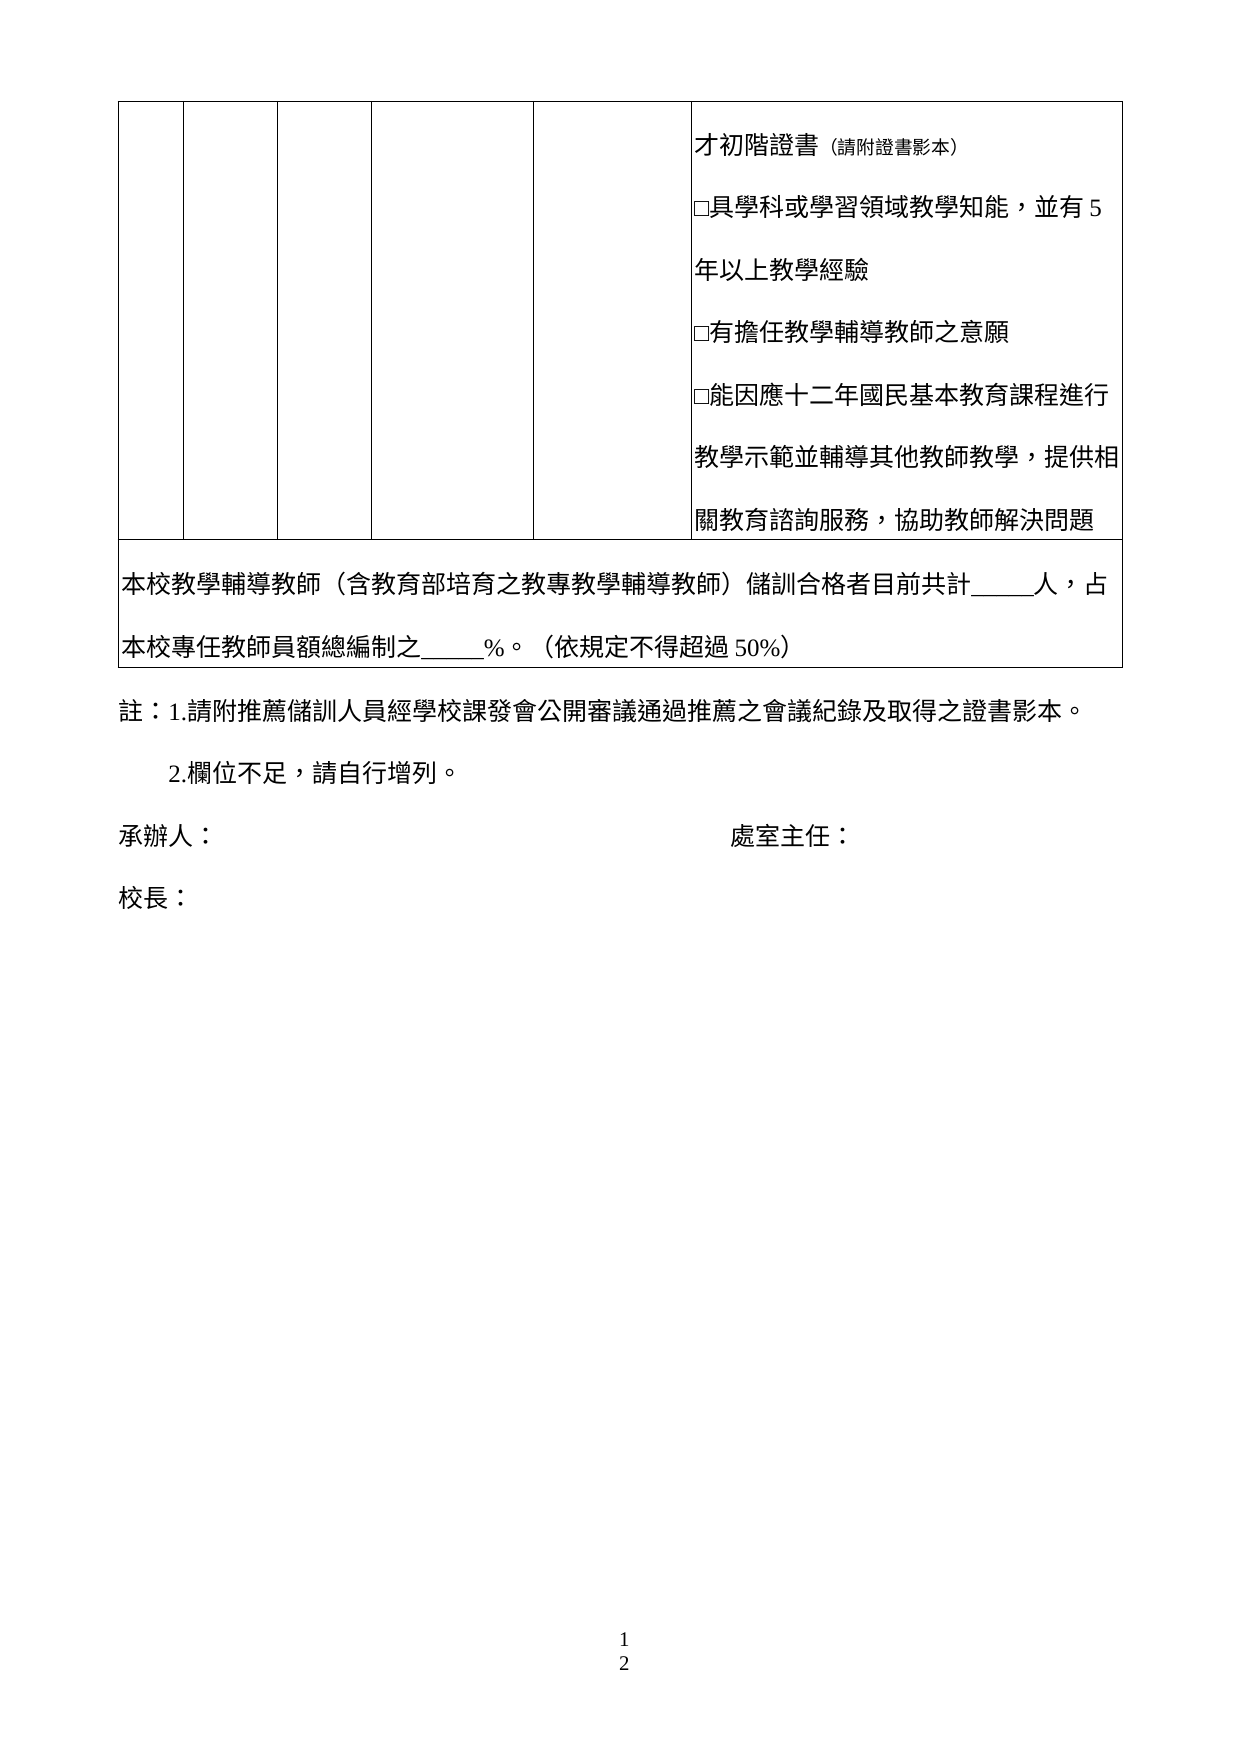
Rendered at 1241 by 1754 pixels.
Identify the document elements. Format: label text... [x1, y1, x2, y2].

table_cell [534, 102, 691, 539]
table_cell [372, 102, 533, 539]
table_cell [119, 102, 183, 539]
table_cell [278, 102, 371, 539]
text 承辦人： 處室主任： 校長： [118, 793, 1122, 918]
text 註：1.請附推薦儲訓人員經學校課發會公開審議通過推薦之會議紀錄及取得之證書影本。 [118, 668, 1122, 730]
table_cell 才初階證書（請附證書影本） □具學科或學習領域教學知能，並有5年以上教學經驗 □有擔任教學輔導教師之意願 □能因應十二年國民基本教育課程進行教學示範並輔導其他教師教學，提供相關教育諮詢服務，協助教師解決問題 [692, 102, 1122, 539]
table_cell 本校教學輔導教師（含教育部培育之教專教學輔導教師）儲訓合格者目前共計_____人，占本校專任教師員額總編制之_____%。（依規定不得超過50%） [119, 540, 1122, 667]
text 2.欄位不足，請自行增列。 [118, 730, 1122, 793]
table_cell [184, 102, 277, 539]
